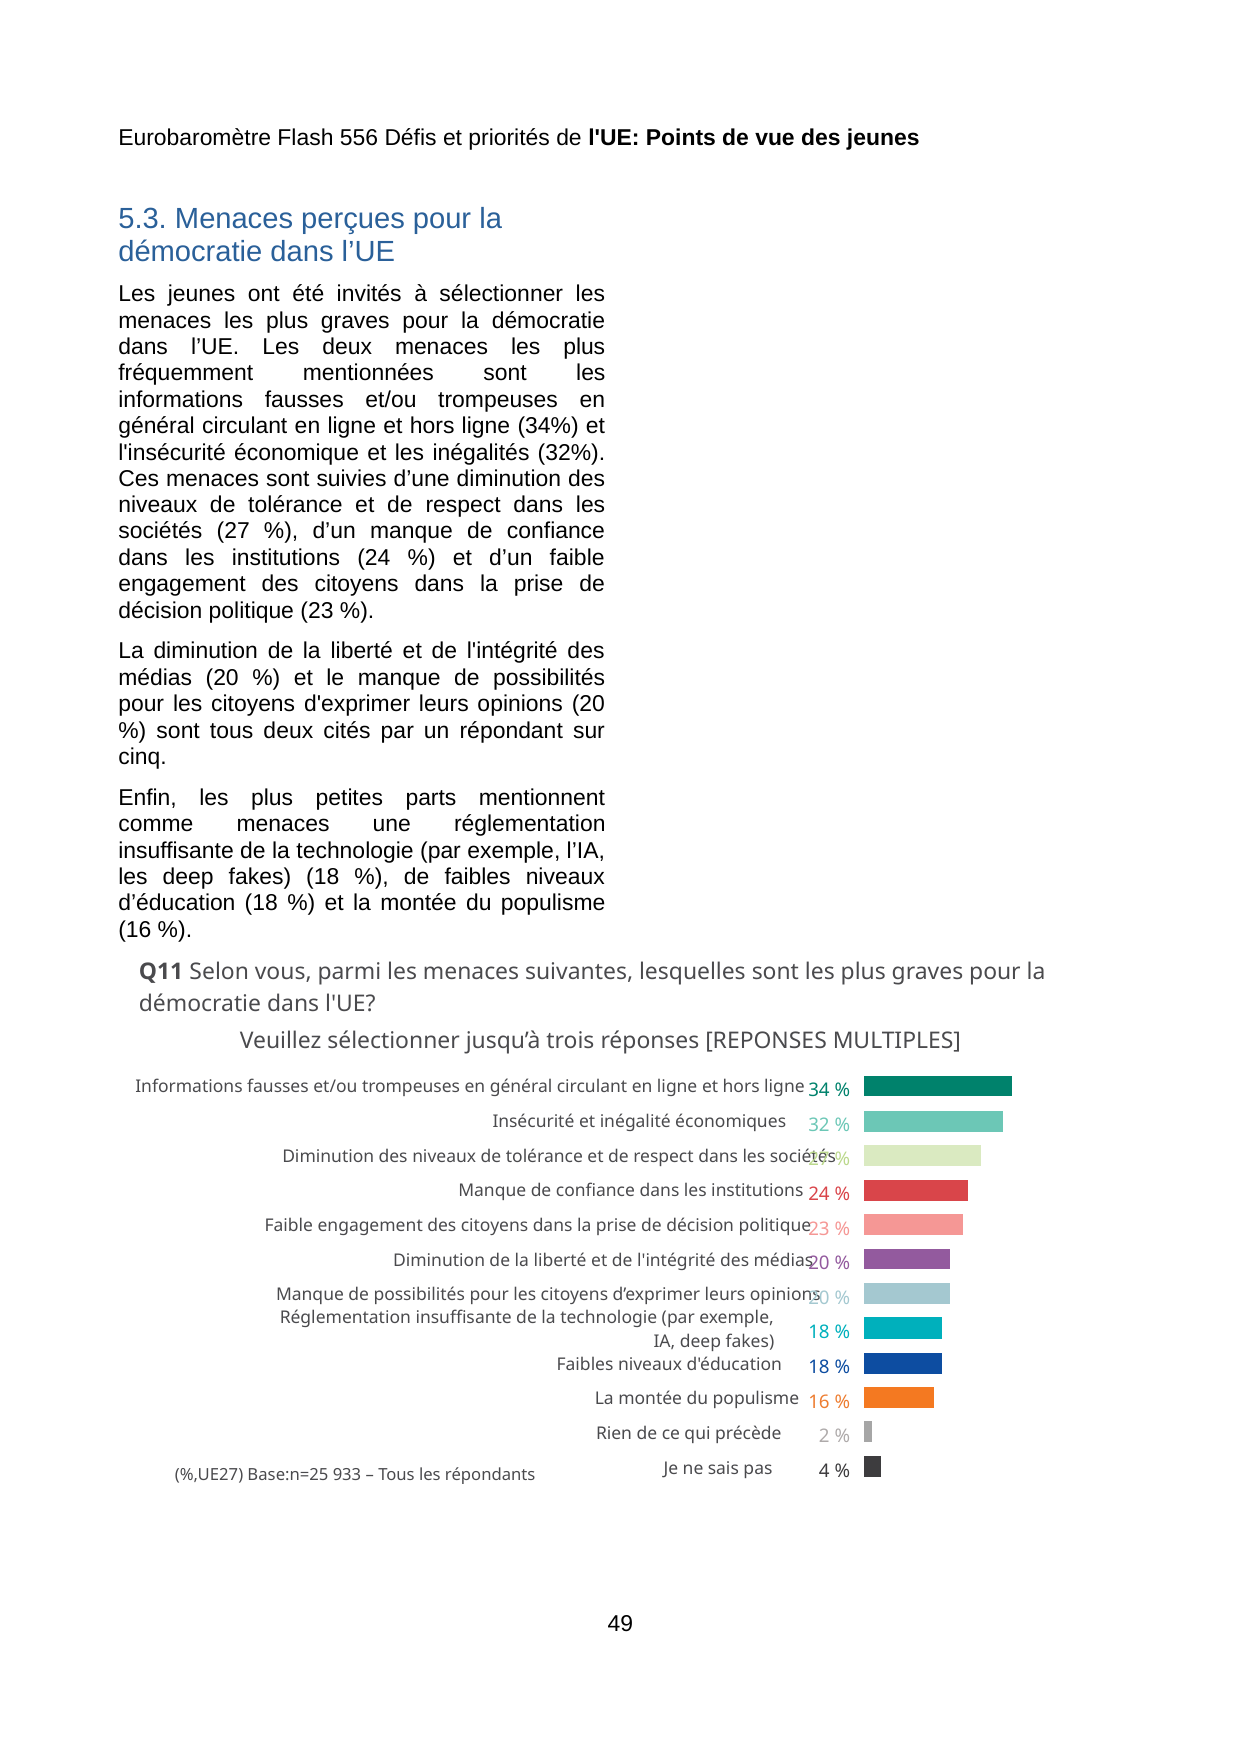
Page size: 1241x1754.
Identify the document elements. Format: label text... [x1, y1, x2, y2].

text Enfin, les plus petites parts mentionnent comme menaces une réglementation insuffisante de la technologie (par exemple, l’IA, les deep fakes) (18 %), de faibles niveaux d’éducation (18 %) et la montée du populisme (16 %). [118, 784, 605, 942]
text Les jeunes ont été invités à sélectionner les menaces les plus graves pour la démocratie dans l’UE. Les deux menaces les plus fréquemment mentionnées sont les informations fausses et/ou trompeuses en général circulant en ligne et hors ligne (34%) et l'insécurité économique et les inégalités (32%). Ces menaces sont suivies d’une diminution des niveaux de tolérance et de respect dans les sociétés (27 %), d’un manque de confiance dans les institutions (24 %) et d’un faible engagement des citoyens dans la prise de décision politique (23 %). [118, 280, 605, 623]
subtitle 5.3. Menaces perçues pour la démocratie dans l’UE [118, 201, 605, 268]
text La diminution de la liberté et de l'intégrité des médias (20 %) et le manque de possibilités pour les citoyens d'exprimer leurs opinions (20 %) sont tous deux cités par un répondant sur cinq. [118, 637, 605, 769]
